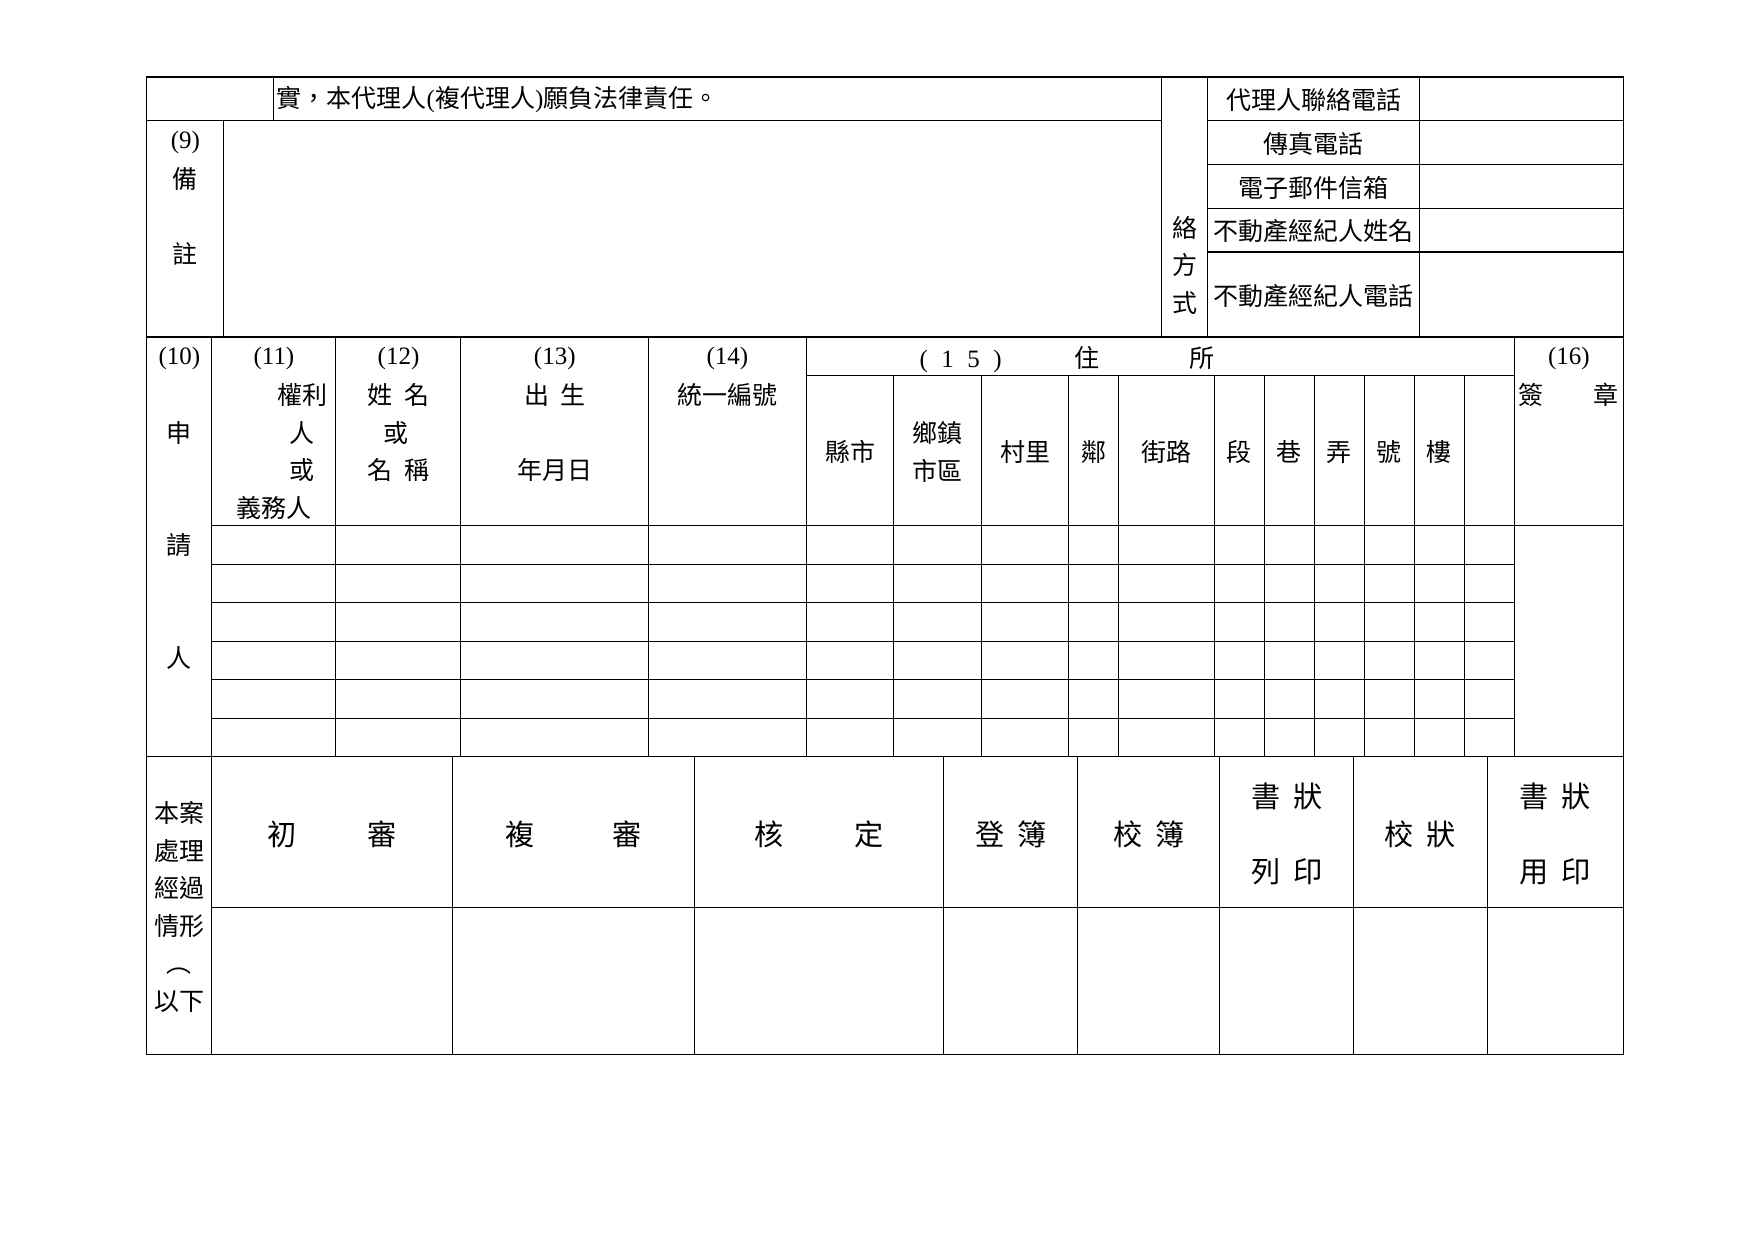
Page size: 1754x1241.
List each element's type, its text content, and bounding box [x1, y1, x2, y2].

table_cell [1215, 719, 1264, 756]
table_cell [1265, 642, 1314, 679]
table_cell [1365, 719, 1414, 756]
table_cell 書 狀 列 印 [1220, 757, 1353, 907]
table_cell [1365, 642, 1414, 679]
table_cell [453, 908, 694, 1054]
table_cell [461, 603, 648, 641]
table_cell [1265, 680, 1314, 718]
table_cell [695, 908, 943, 1054]
table_cell [336, 603, 460, 641]
table_cell [212, 565, 335, 602]
table_cell [1365, 680, 1414, 718]
table_cell [212, 908, 452, 1054]
table_cell [1265, 603, 1314, 641]
table_cell [1265, 719, 1314, 756]
table_cell [1465, 642, 1514, 679]
table_cell [1420, 165, 1623, 208]
table_cell [1354, 908, 1487, 1054]
table_cell [807, 719, 893, 756]
table_cell [982, 603, 1068, 641]
table_cell 初 審 [212, 757, 452, 907]
table_cell [807, 680, 893, 718]
table_cell [1415, 526, 1464, 563]
table_cell [649, 642, 806, 679]
table_cell [807, 642, 893, 679]
table_cell [1415, 642, 1464, 679]
table_cell [461, 642, 648, 679]
table_cell [336, 565, 460, 602]
table_cell 號 [1365, 376, 1414, 525]
table_cell [649, 526, 806, 563]
table_cell 核 定 [695, 757, 943, 907]
table_cell (14) 統一編號 [649, 338, 806, 525]
table_cell [147, 78, 273, 120]
table_cell [1420, 253, 1623, 336]
table_cell [1119, 565, 1214, 602]
table_cell 電子郵件信箱 [1208, 165, 1419, 208]
table_cell [807, 565, 893, 602]
table_cell [894, 719, 981, 756]
table_cell 不動產經紀人電話 [1208, 253, 1419, 336]
table_cell [1069, 526, 1118, 563]
table_cell [1488, 908, 1623, 1054]
table_cell [1365, 526, 1414, 563]
table_cell [1078, 908, 1219, 1054]
table_cell [1215, 642, 1264, 679]
table_cell [461, 719, 648, 756]
table_cell [212, 603, 335, 641]
table_cell 書 狀 用 印 [1488, 757, 1623, 907]
table_cell [1415, 719, 1464, 756]
table_cell [1420, 209, 1623, 251]
table_cell [1069, 565, 1118, 602]
table_cell [1315, 680, 1364, 718]
table_cell [894, 526, 981, 563]
table_cell [1315, 719, 1364, 756]
table_cell (11) 權利人 或 義務人 [212, 338, 335, 525]
table_cell 實，本代理人(複代理人)願負法律責任。 [274, 78, 1161, 120]
table_cell [1069, 603, 1118, 641]
table_cell 街路 [1119, 376, 1214, 525]
table_cell [336, 642, 460, 679]
table_cell [1069, 642, 1118, 679]
table_cell 代理人聯絡電話 [1208, 78, 1419, 120]
table_cell [649, 603, 806, 641]
table_cell [944, 908, 1077, 1054]
table_cell [1365, 565, 1414, 602]
table_cell [894, 642, 981, 679]
table_cell [1069, 719, 1118, 756]
table_cell [649, 565, 806, 602]
table_cell (13) 出 生 年月日 [461, 338, 648, 525]
table_cell [1215, 565, 1264, 602]
table_cell [1215, 526, 1264, 563]
table_cell [1315, 642, 1364, 679]
table_cell [894, 680, 981, 718]
table_cell [336, 526, 460, 563]
table_cell [1465, 719, 1514, 756]
table_cell 段 [1215, 376, 1264, 525]
table_cell [1119, 680, 1214, 718]
table_cell 村里 [982, 376, 1068, 525]
table_cell [212, 719, 335, 756]
table_cell [224, 121, 1161, 336]
table_cell [649, 719, 806, 756]
table_cell 登 簿 [944, 757, 1077, 907]
table_cell [1119, 603, 1214, 641]
table_cell [1220, 908, 1353, 1054]
table_cell [649, 680, 806, 718]
table_cell 縣市 [807, 376, 893, 525]
table_cell [1315, 526, 1364, 563]
table_cell [1415, 603, 1464, 641]
table_cell [1465, 603, 1514, 641]
table_cell [1069, 680, 1118, 718]
table_cell [982, 526, 1068, 563]
table_cell [1465, 565, 1514, 602]
table_cell [1315, 565, 1364, 602]
table_cell [461, 680, 648, 718]
table_cell [1415, 680, 1464, 718]
table_cell [982, 642, 1068, 679]
table_cell 巷 [1265, 376, 1314, 525]
table_cell 傳真電話 [1208, 121, 1419, 164]
table_cell [982, 565, 1068, 602]
table_cell 本案處理經過情形︵ 以下各欄 申請人請勿填寫 ︶ [147, 757, 211, 1054]
table_cell [1315, 603, 1364, 641]
table_cell 校 狀 [1354, 757, 1487, 907]
table_cell (12) 姓 名 或 名 稱 [336, 338, 460, 525]
table_cell [1265, 565, 1314, 602]
table_cell 鄰 [1069, 376, 1118, 525]
table_cell [1420, 121, 1623, 164]
table_cell [1215, 680, 1264, 718]
table_cell 樓 [1415, 376, 1464, 525]
table_cell [1515, 526, 1623, 756]
table_cell 絡 方 式 [1162, 78, 1207, 336]
table_cell [1415, 565, 1464, 602]
table_cell [1119, 642, 1214, 679]
table_cell [336, 680, 460, 718]
table_cell [1420, 78, 1623, 120]
table_cell [1365, 603, 1414, 641]
table_cell [1265, 526, 1314, 563]
table_cell (16) 簽 章 [1515, 338, 1623, 525]
table_cell [894, 603, 981, 641]
table_cell [1119, 719, 1214, 756]
table_cell [1215, 603, 1264, 641]
table_cell 校 簿 [1078, 757, 1219, 907]
table_cell [461, 565, 648, 602]
table_cell [894, 565, 981, 602]
table_cell (9) 備 註 [147, 121, 223, 336]
table_cell (10) 申 請 人 [147, 338, 211, 756]
table_cell [1465, 376, 1514, 525]
table_cell [461, 526, 648, 563]
table_cell [982, 719, 1068, 756]
table_cell 弄 [1315, 376, 1364, 525]
table_cell 複 審 [453, 757, 694, 907]
table_cell [1465, 680, 1514, 718]
table_cell 不動產經紀人姓名 [1208, 209, 1419, 251]
table_cell [807, 603, 893, 641]
table_cell [212, 526, 335, 563]
table_cell [212, 642, 335, 679]
table_cell 鄉鎮 市區 [894, 376, 981, 525]
table_cell [212, 680, 335, 718]
table_cell [1119, 526, 1214, 563]
table_cell [807, 526, 893, 563]
table_cell [982, 680, 1068, 718]
table_cell [1465, 526, 1514, 563]
table_cell (15) 住 所 [807, 338, 1514, 375]
table_cell [336, 719, 460, 756]
